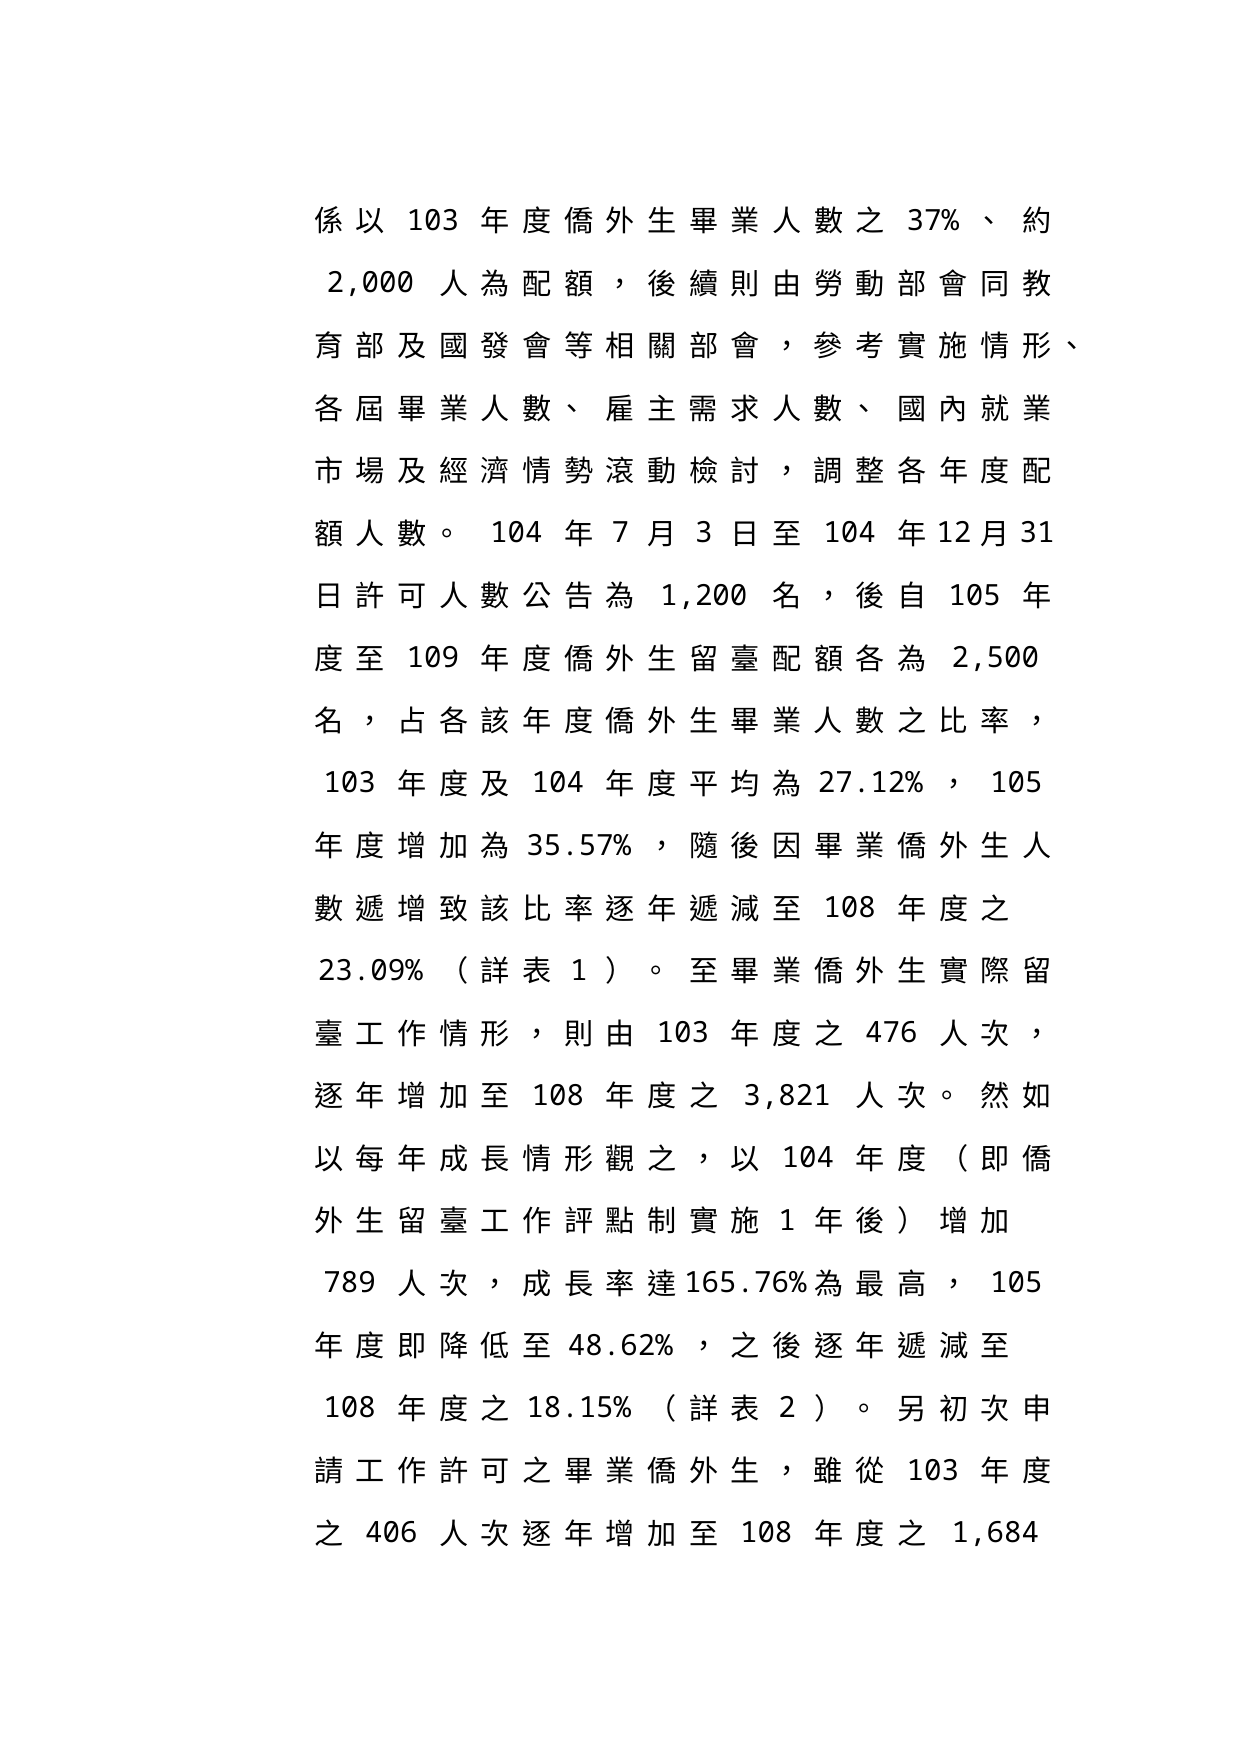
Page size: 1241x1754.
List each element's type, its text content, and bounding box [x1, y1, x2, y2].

text 僑外生評點制實施後，許可人數於第一年（103年7月30日至104年7月2日）係以103年度僑外生畢業人數之37%、約2,000人為配額，後續則由勞動部會同教育部及國發會等相關部會，參考實施情形、各屆畢業人數、雇主需求人數、國內就業市場及經濟情勢滾動檢討，調整各年度配額人數。104年7月3日至104年12月31日許可人數公告為1,200名，後自105年度至109年度僑外生留臺配額各為2,500名，占各該年度僑外生畢業人數之比率，103年度及104年度平均為27.12%，105年度增加為35.57%，隨後因畢業僑外生人數遞增致該比率逐年遞減至108年度之23.09%（詳表1）。至畢業僑外生實際留臺工作情形，則由103年度之476人次，逐年增加至108年度之3,821人次。然如以每年成長情形觀之，以104年度（即僑外生留臺工作評點制實施1年後）增加789人次，成長率達165.76%為最高，105年度即降低至48.62%，之後逐年遞減至108年度之18.15%（詳表2）。另初次申請工作許可之畢業僑外生，雖從103年度之406人次逐年增加至108年度之1,684人次，然其占畢業僑外生人數之比率，自103年度之7.06%逐年增加至106年度之17.91%後，107年度即微幅下降至17.5%，108年度更下降至15.56%（詳表3），強化畢業僑外生留臺工作成效容有進一步改善空間。 [271, 177, 1058, 1552]
